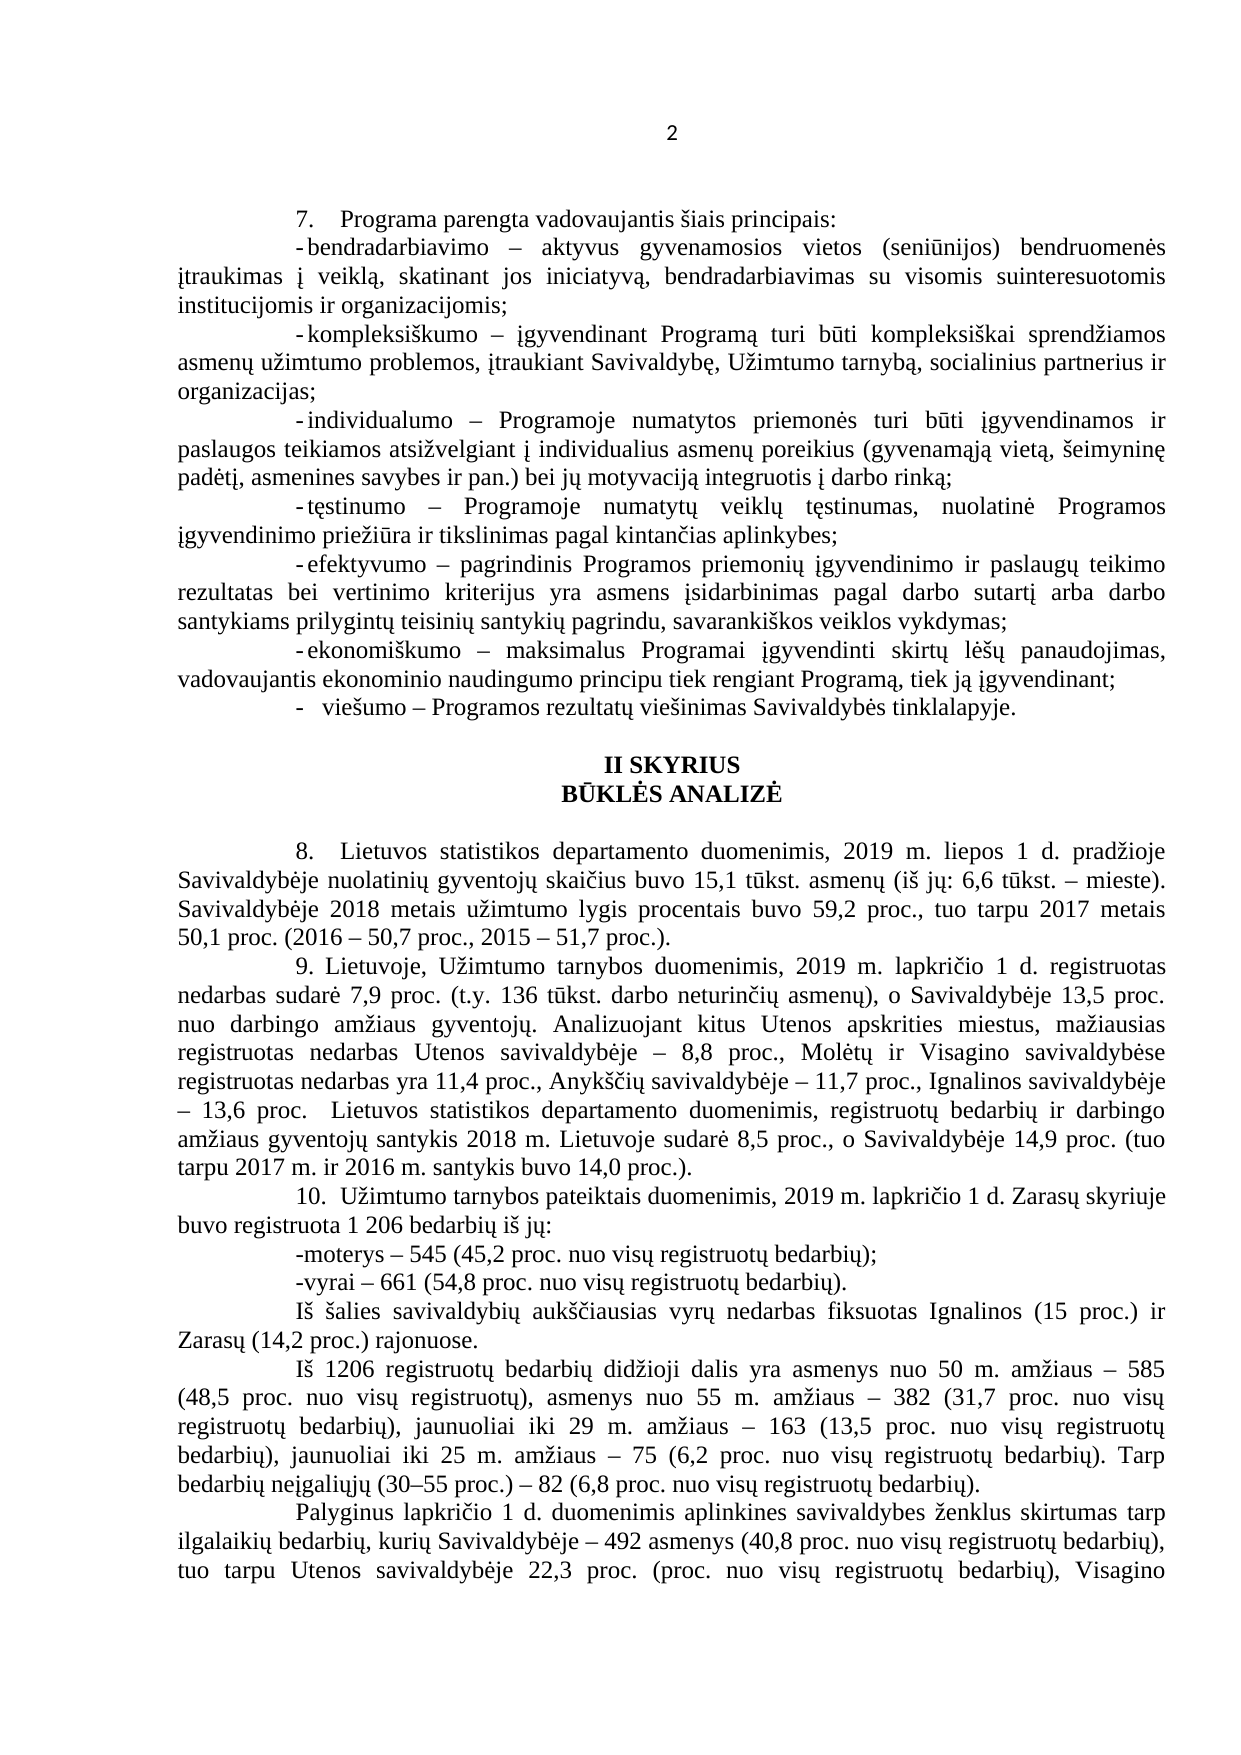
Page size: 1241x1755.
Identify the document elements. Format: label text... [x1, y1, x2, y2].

text 7. Programa parengta vadovaujantis šiais principais: [177, 204, 1167, 232]
text Iš šalies savivaldybių aukščiausias vyrų nedarbas fiksuotas Ignalinos (15 proc.) ir Zarasų (14,2 proc.) rajonuose. [177, 1296, 1167, 1354]
text - individualumo – Programoje numatytos priemonės turi būti įgyvendinamos ir paslaugos teikiamos atsižvelgiant į individualius asmenų poreikius (gyvenamąją vietą, šeimyninę padėtį, asmenines savybes ir pan.) bei jų motyvaciją integruotis į darbo rinką; [177, 405, 1167, 491]
text - tęstinumo – Programoje numatytų veiklų tęstinumas, nuolatinė Programos įgyvendinimo priežiūra ir tikslinimas pagal kintančias aplinkybes; [177, 491, 1167, 549]
text - viešumo – Programos rezultatų viešinimas Savivaldybės tinklalapyje. [192, 692, 1167, 721]
text - ekonomiškumo – maksimalus Programai įgyvendinti skirtų lėšų panaudojimas, vadovaujantis ekonominio naudingumo principu tiek rengiant Programą, tiek ją įgyvendinant; [177, 635, 1167, 692]
text -moterys – 545 (45,2 proc. nuo visų registruotų bedarbių); [177, 1239, 1167, 1267]
text - efektyvumo – pagrindinis Programos priemonių įgyvendinimo ir paslaugų teikimo rezultatas bei vertinimo kriterijus yra asmens įsidarbinimas pagal darbo sutartį arba darbo santykiams prilygintų teisinių santykių pagrindu, savarankiškos veiklos vykdymas; [177, 549, 1167, 635]
text 9. Lietuvoje, Užimtumo tarnybos duomenimis, 2019 m. lapkričio 1 d. registruotas nedarbas sudarė 7,9 proc. (t.y. 136 tūkst. darbo neturinčių asmenų), o Savivaldybėje 13,5 proc. nuo darbingo amžiaus gyventojų. Analizuojant kitus Utenos apskrities miestus, mažiausias registruotas nedarbas Utenos savivaldybėje – 8,8 proc., Molėtų ir Visagino savivaldybėse registruotas nedarbas yra 11,4 proc., Anykščių savivaldybėje – 11,7 proc., Ignalinos savivaldybėje – 13,6 proc. Lietuvos statistikos departamento duomenimis, registruotų bedarbių ir darbingo amžiaus gyventojų santykis 2018 m. Lietuvoje sudarė 8,5 proc., o Savivaldybėje 14,9 proc. (tuo tarpu 2017 m. ir 2016 m. santykis buvo 14,0 proc.). [177, 951, 1167, 1181]
text BŪKLĖS ANALIZĖ [177, 779, 1167, 807]
text -vyrai – 661 (54,8 proc. nuo visų registruotų bedarbių). [177, 1267, 1167, 1296]
text 8. Lietuvos statistikos departamento duomenimis, 2019 m. liepos 1 d. pradžioje Savivaldybėje nuolatinių gyventojų skaičius buvo 15,1 tūkst. asmenų (iš jų: 6,6 tūkst. – mieste). Savivaldybėje 2018 metais užimtumo lygis procentais buvo 59,2 proc., tuo tarpu 2017 metais 50,1 proc. (2016 – 50,7 proc., 2015 – 51,7 proc.). [177, 836, 1167, 951]
text Iš 1206 registruotų bedarbių didžioji dalis yra asmenys nuo 50 m. amžiaus – 585 (48,5 proc. nuo visų registruotų), asmenys nuo 55 m. amžiaus – 382 (31,7 proc. nuo visų registruotų bedarbių), jaunuoliai iki 29 m. amžiaus – 163 (13,5 proc. nuo visų registruotų bedarbių), jaunuoliai iki 25 m. amžiaus – 75 (6,2 proc. nuo visų registruotų bedarbių). Tarp bedarbių neįgaliųjų (30–55 proc.) – 82 (6,8 proc. nuo visų registruotų bedarbių). [177, 1354, 1167, 1497]
text 10. Užimtumo tarnybos pateiktais duomenimis, 2019 m. lapkričio 1 d. Zarasų skyriuje buvo registruota 1 206 bedarbių iš jų: [177, 1181, 1167, 1239]
text - kompleksiškumo – įgyvendinant Programą turi būti kompleksiškai sprendžiamos asmenų užimtumo problemos, įtraukiant Savivaldybę, Užimtumo tarnybą, socialinius partnerius ir organizacijas; [177, 319, 1167, 405]
text Palyginus lapkričio 1 d. duomenimis aplinkines savivaldybes ženklus skirtumas tarp ilgalaikių bedarbių, kurių Savivaldybėje – 492 asmenys (40,8 proc. nuo visų registruotų bedarbių), tuo tarpu Utenos savivaldybėje 22,3 proc. (proc. nuo visų registruotų bedarbių), Visagino [177, 1497, 1167, 1584]
text II SKYRIUS [177, 750, 1167, 779]
text - bendradarbiavimo – aktyvus gyvenamosios vietos (seniūnijos) bendruomenės įtraukimas į veiklą, skatinant jos iniciatyvą, bendradarbiavimas su visomis suinteresuotomis institucijomis ir organizacijomis; [177, 232, 1167, 319]
